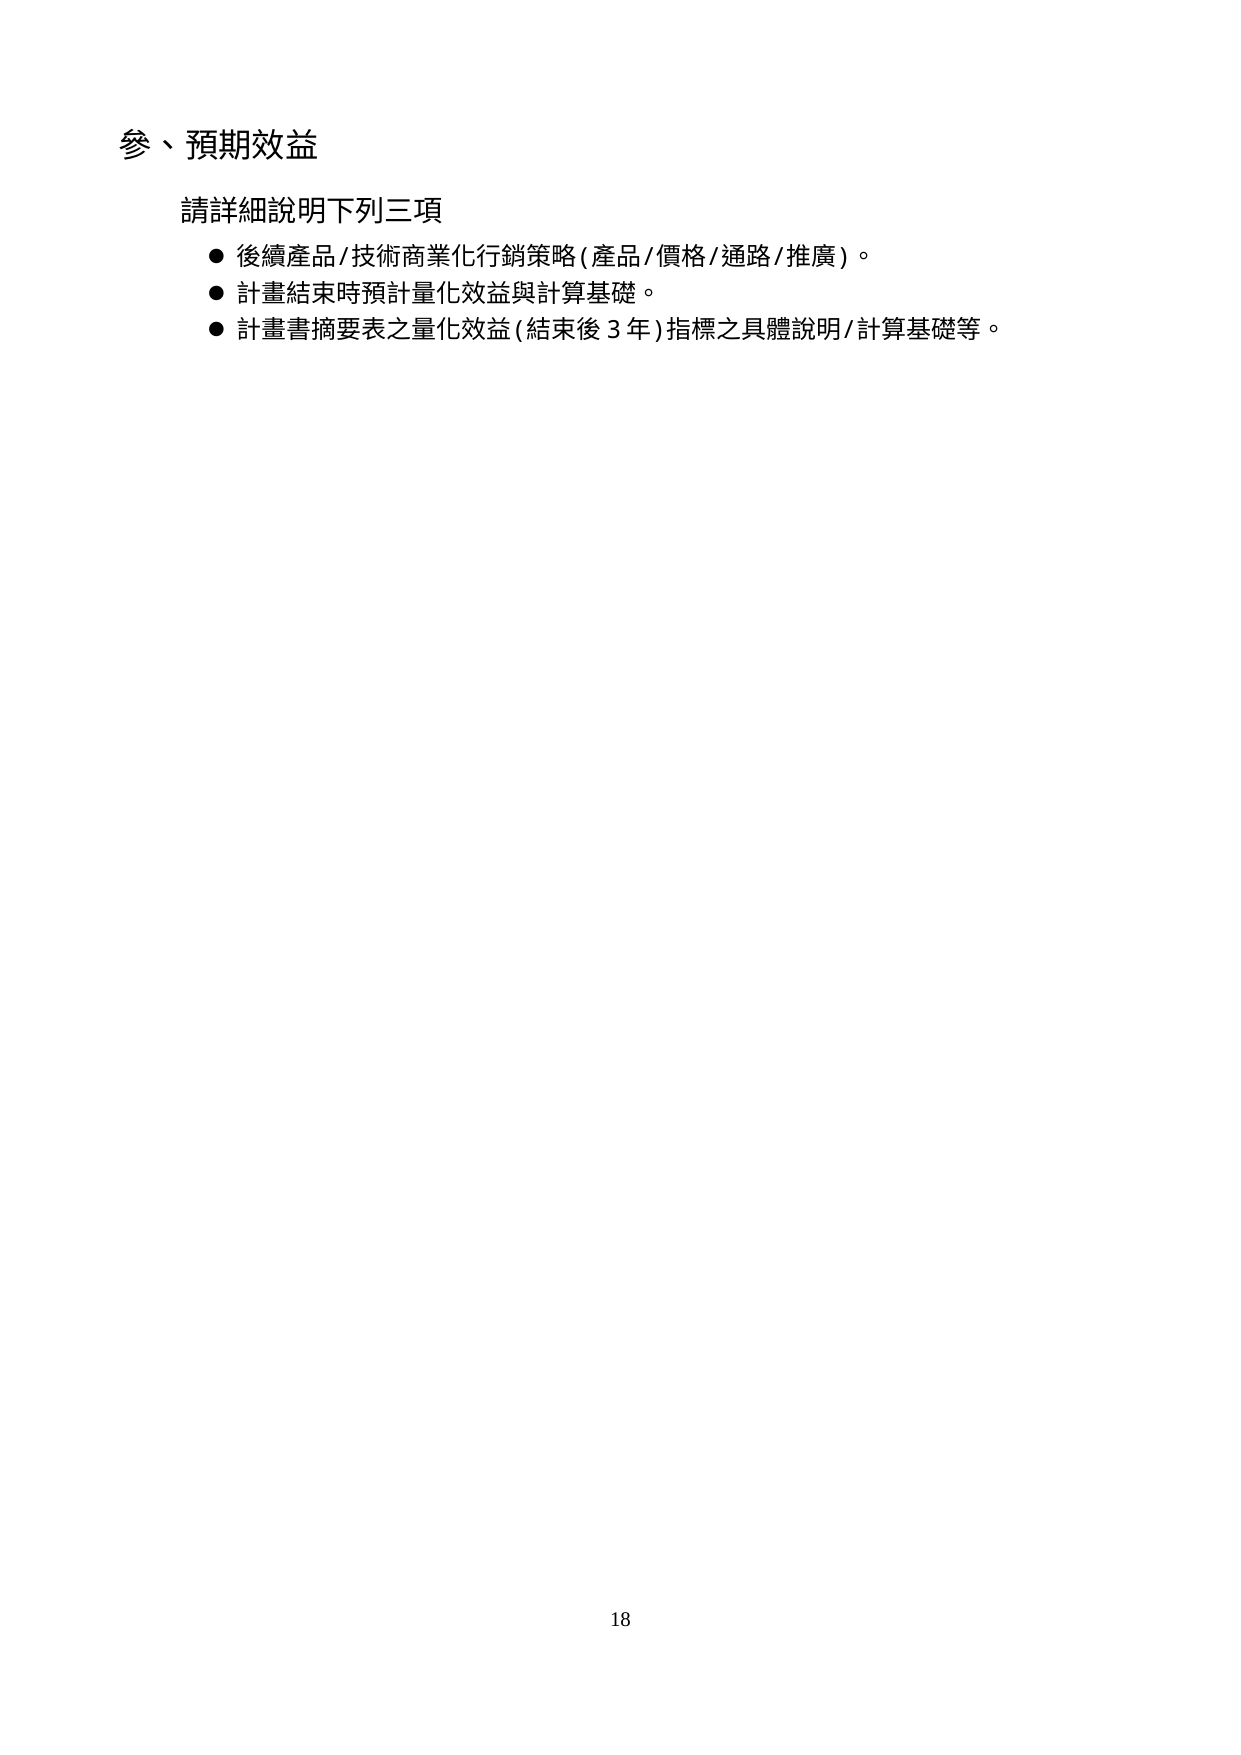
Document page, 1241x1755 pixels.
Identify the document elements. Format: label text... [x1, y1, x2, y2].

text 參、預期效益 [118, 124, 1122, 166]
list 計畫結束時預計量化效益與計算基礎。 [207, 273, 1122, 309]
list 後續產品/技術商業化行銷策略(產品/價格/通路/推廣)。 [207, 237, 1122, 273]
list 計畫書摘要表之量化效益(結束後3年)指標之具體說明/計算基礎等。 [207, 309, 1122, 346]
text 請詳細說明下列三項 [180, 185, 1122, 231]
